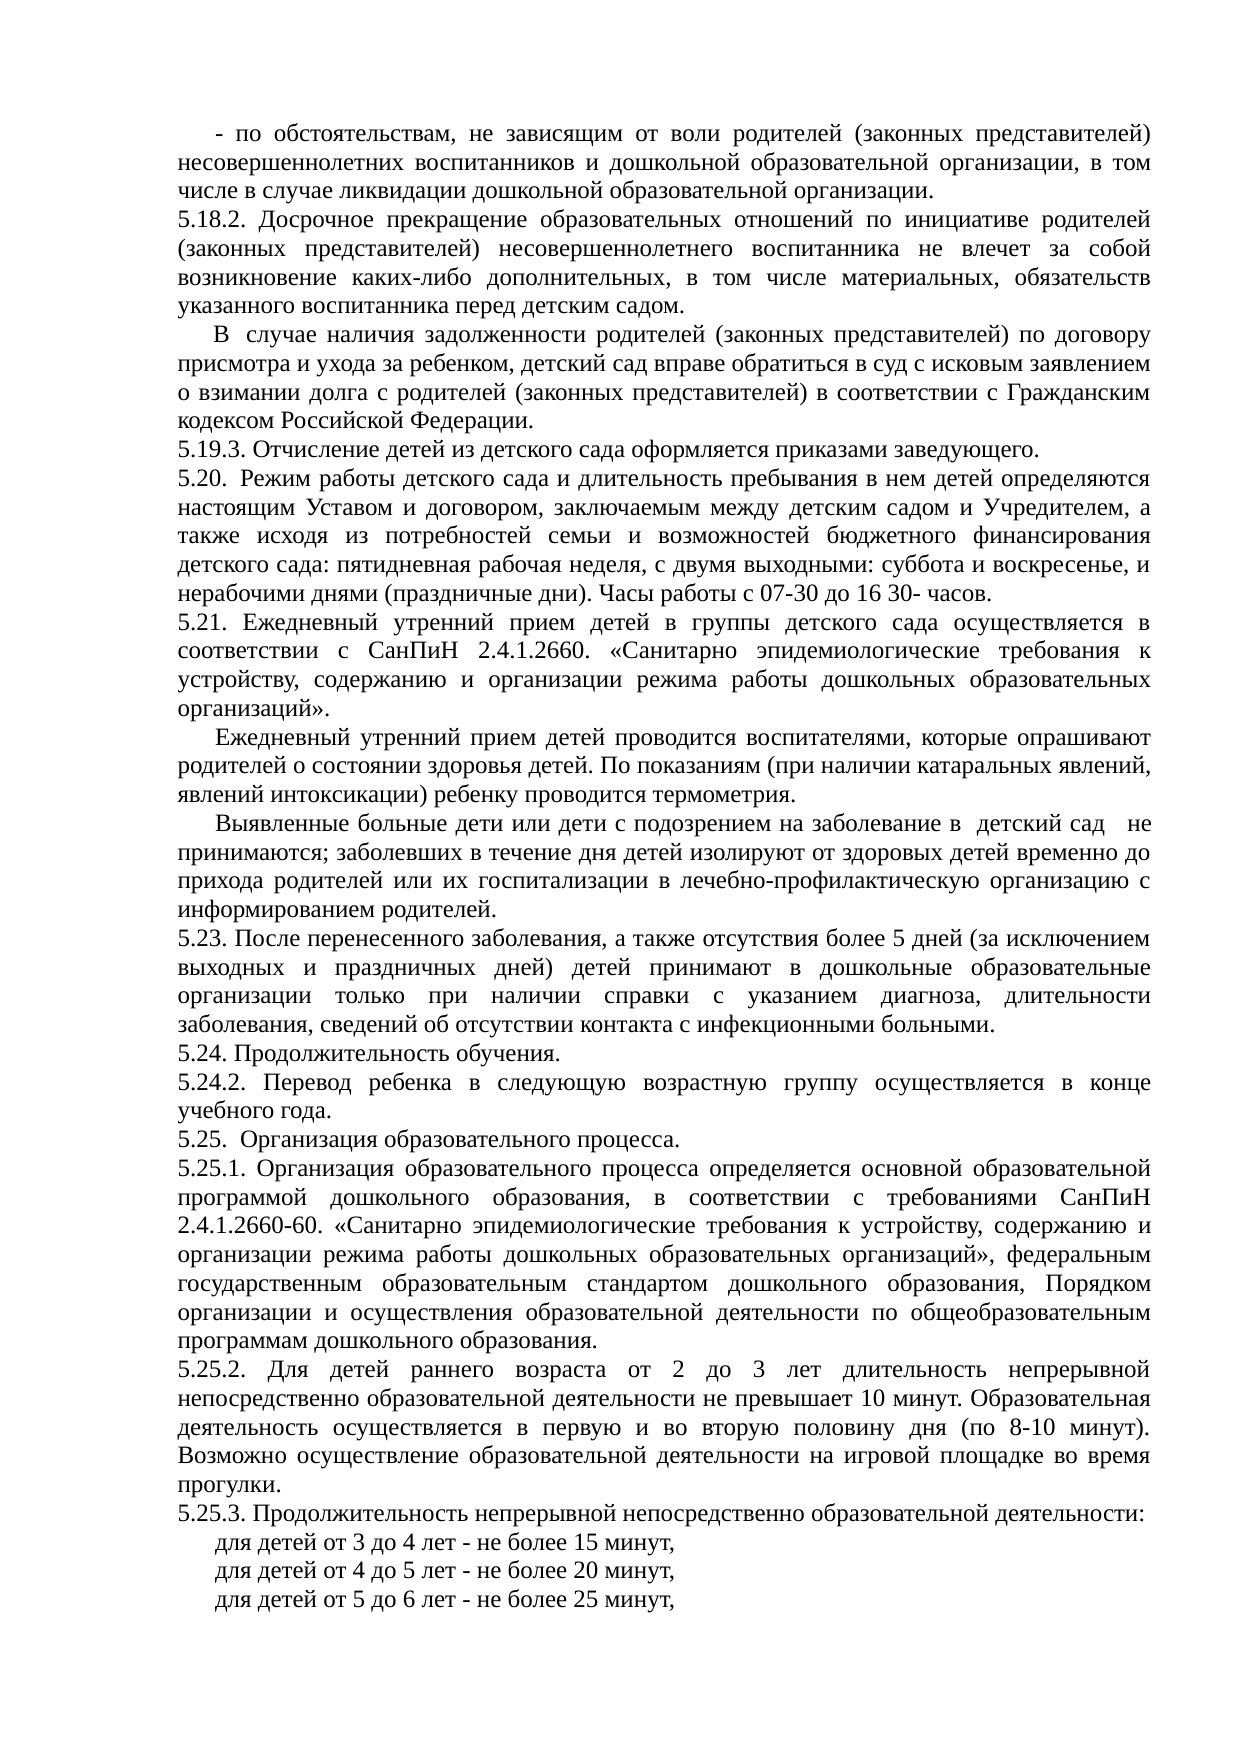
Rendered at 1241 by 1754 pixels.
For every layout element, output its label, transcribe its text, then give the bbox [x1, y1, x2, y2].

text для детей от 5 до 6 лет - не более 25 минут, [177, 1584, 1152, 1613]
text 5.18.2. Досрочное прекращение образовательных отношений по инициативе родителей (законных представителей) несовершеннолетнего воспитанника не влечет за собой возникновение каких-либо дополнительных, в том числе материальных, обязательств указанного воспитанника перед детским садом. [177, 204, 1152, 319]
text В случае наличия задолженности родителей (законных представителей) по договору присмотра и ухода за ребенком, детский сад вправе обратиться в суд с исковым заявлением о взимании долга с родителей (законных представителей) в соответствии с Гражданским кодексом Российской Федерации. [177, 319, 1152, 434]
text - по обстоятельствам, не зависящим от воли родителей (законных представителей) несовершеннолетних воспитанников и дошкольной образовательной организации, в том числе в случае ликвидации дошкольной образовательной организации. [177, 118, 1152, 204]
text 5.25. Организация образовательного процесса. [177, 1124, 1152, 1153]
text 5.20. Режим работы детского сада и длительность пребывания в нем детей определяются настоящим Уставом и договором, заключаемым между детским садом и Учредителем, а также исходя из потребностей семьи и возможностей бюджетного финансирования детского сада: пятидневная рабочая неделя, с двумя выходными: суббота и воскресенье, и нерабочими днями (праздничные дни). Часы работы с 07-30 до 16 30- часов. [177, 463, 1152, 607]
text 5.24.2. Перевод ребенка в следующую возрастную группу осуществляется в конце учебного года. [177, 1067, 1152, 1124]
text 5.21. Ежедневный утренний прием детей в группы детского сада осуществляется в соответствии с СанПиН 2.4.1.2660. «Санитарно эпидемиологические требования к устройству, содержанию и организации режима работы дошкольных образовательных организаций». [177, 607, 1152, 722]
text для детей от 4 до 5 лет - не более 20 минут, [177, 1556, 1152, 1584]
text 5.24. Продолжительность обучения. [177, 1038, 1152, 1067]
text Ежедневный утренний прием детей проводится воспитателями, которые опрашивают родителей о состоянии здоровья детей. По показаниям (при наличии катаральных явлений, явлений интоксикации) ребенку проводится термометрия. [177, 722, 1152, 808]
text 5.25.1. Организация образовательного процесса определяется основной образовательной программой дошкольного образования, в соответствии с требованиями СанПиН 2.4.1.2660-60. «Санитарно эпидемиологические требования к устройству, содержанию и организации режима работы дошкольных образовательных организаций», федеральным государственным образовательным стандартом дошкольного образования, Порядком организации и осуществления образовательной деятельности по общеобразовательным программам дошкольного образования. [177, 1153, 1152, 1354]
text 5.25.3. Продолжительность непрерывной непосредственно образовательной деятельности: [177, 1498, 1152, 1527]
text Выявленные больные дети или дети с подозрением на заболевание в детский сад не принимаются; заболевших в течение дня детей изолируют от здоровых детей временно до прихода родителей или их госпитализации в лечебно-профилактическую организацию с информированием родителей. [177, 808, 1152, 923]
text 5.23. После перенесенного заболевания, а также отсутствия более 5 дней (за исключением выходных и праздничных дней) детей принимают в дошкольные образовательные организации только при наличии справки с указанием диагноза, длительности заболевания, сведений об отсутствии контакта с инфекционными больными. [177, 923, 1152, 1038]
text для детей от 3 до 4 лет - не более 15 минут, [177, 1527, 1152, 1556]
text 5.19.3. Отчисление детей из детского сада оформляется приказами заведующего. [177, 434, 1152, 463]
text 5.25.2. Для детей раннего возраста от 2 до 3 лет длительность непрерывной непосредственно образовательной деятельности не превышает 10 минут. Образовательная деятельность осуществляется в первую и во вторую половину дня (по 8-10 минут). Возможно осуществление образовательной деятельности на игровой площадке во время прогулки. [177, 1354, 1152, 1498]
